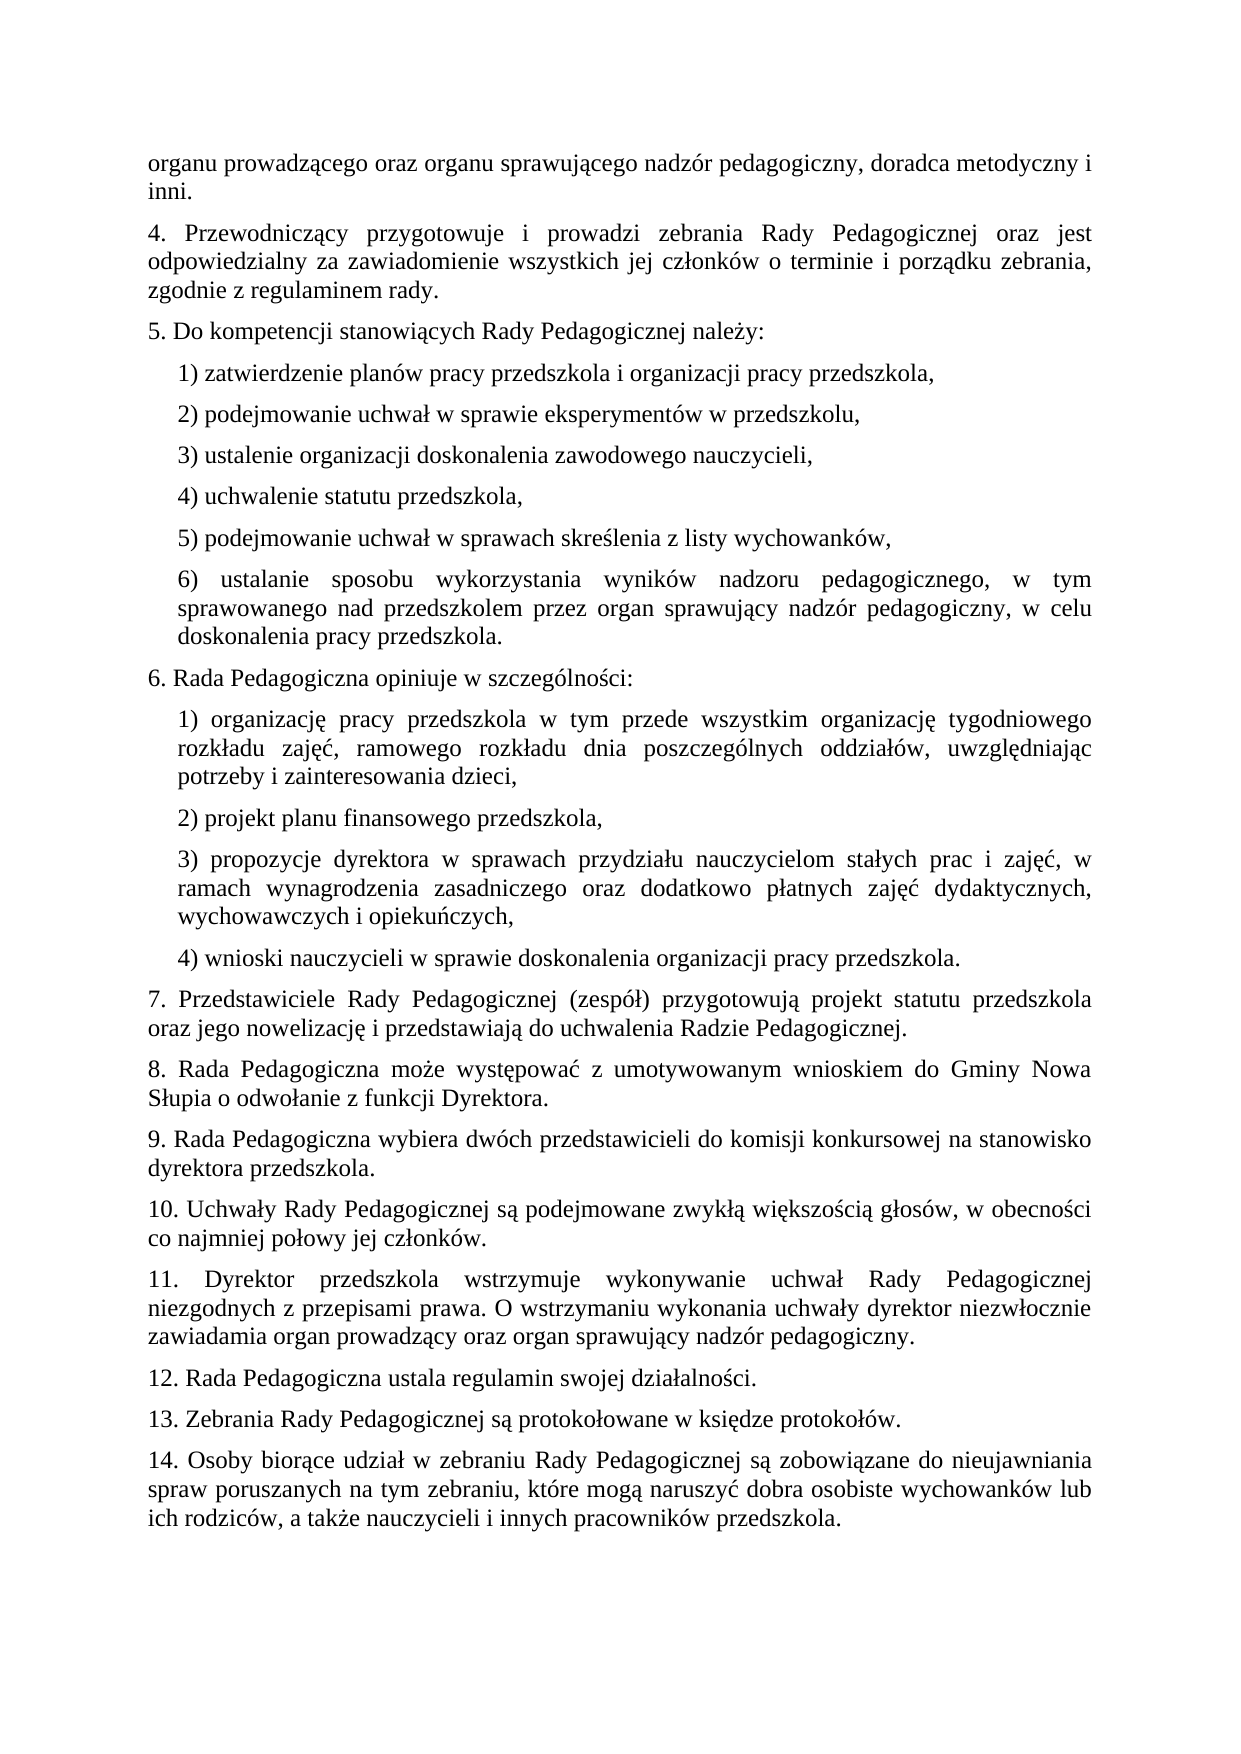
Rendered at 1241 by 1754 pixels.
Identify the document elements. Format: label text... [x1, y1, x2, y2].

list 9. Rada Pedagogiczna wybiera dwóch przedstawicieli do komisji konkursowej na stanowisko dyrektora przedszkola. [148, 1124, 1093, 1181]
list 12. Rada Pedagogiczna ustala regulamin swojej działalności. [148, 1363, 1093, 1391]
list 1) organizację pracy przedszkola w tym przede wszystkim organizację tygodniowego rozkładu zajęć, ramowego rozkładu dnia poszczególnych oddziałów, uwzględniając potrzeby i zainteresowania dzieci, [177, 704, 1093, 790]
list 2) podejmowanie uchwał w sprawie eksperymentów w przedszkolu, [177, 399, 1093, 428]
list 13. Zebrania Rady Pedagogicznej są protokołowane w księdze protokołów. [148, 1404, 1093, 1433]
list 14. Osoby biorące udział w zebraniu Rady Pedagogicznej są zobowiązane do nieujawniania spraw poruszanych na tym zebraniu, które mogą naruszyć dobra osobiste wychowanków lub ich rodziców, a także nauczycieli i innych pracowników przedszkola. [148, 1445, 1093, 1531]
list 3) propozycje dyrektora w sprawach przydziału nauczycielom stałych prac i zajęć, w ramach wynagrodzenia zasadniczego oraz dodatkowo płatnych zajęć dydaktycznych, wychowawczych i opiekuńczych, [177, 844, 1093, 930]
list 3) ustalenie organizacji doskonalenia zawodowego nauczycieli, [177, 440, 1093, 469]
text 6) ustalanie sposobu wykorzystania wyników nadzoru pedagogicznego, w tym sprawowanego nad przedszkolem przez organ sprawujący nadzór pedagogiczny, w celu doskonalenia pracy przedszkola. [177, 564, 1093, 650]
list 7. Przedstawiciele Rady Pedagogicznej (zespół) przygotowują projekt statutu przedszkola oraz jego nowelizację i przedstawiają do uchwalenia Radzie Pedagogicznej. [148, 984, 1093, 1041]
list 4) uchwalenie statutu przedszkola, [177, 481, 1093, 510]
list 11. Dyrektor przedszkola wstrzymuje wykonywanie uchwał Rady Pedagogicznej niezgodnych z przepisami prawa. O wstrzymaniu wykonania uchwały dyrektor niezwłocznie zawiadamia organ prowadzący oraz organ sprawujący nadzór pedagogiczny. [148, 1264, 1093, 1350]
list 4. Przewodniczący przygotowuje i prowadzi zebrania Rady Pedagogicznej oraz jest odpowiedzialny za zawiadomienie wszystkich jej członków o terminie i porządku zebrania, zgodnie z regulaminem rady. [148, 218, 1093, 304]
list 1) zatwierdzenie planów pracy przedszkola i organizacji pracy przedszkola, [177, 358, 1093, 386]
text 5) podejmowanie uchwał w sprawach skreślenia z listy wychowanków, [177, 523, 1093, 551]
list 2) projekt planu finansowego przedszkola, [177, 803, 1093, 831]
list 5. Do kompetencji stanowiących Rady Pedagogicznej należy: [148, 316, 1093, 345]
list 6. Rada Pedagogiczna opiniuje w szczególności: [148, 663, 1093, 691]
list 8. Rada Pedagogiczna może występować z umotywowanym wnioskiem do Gminy Nowa Słupia o odwołanie z funkcji Dyrektora. [148, 1054, 1093, 1111]
list organu prowadzącego oraz organu sprawującego nadzór pedagogiczny, doradca metodyczny i inni. [148, 148, 1093, 205]
list 4) wnioski nauczycieli w sprawie doskonalenia organizacji pracy przedszkola. [177, 943, 1093, 971]
list 10. Uchwały Rady Pedagogicznej są podejmowane zwykłą większością głosów, w obecności co najmniej połowy jej członków. [148, 1194, 1093, 1251]
